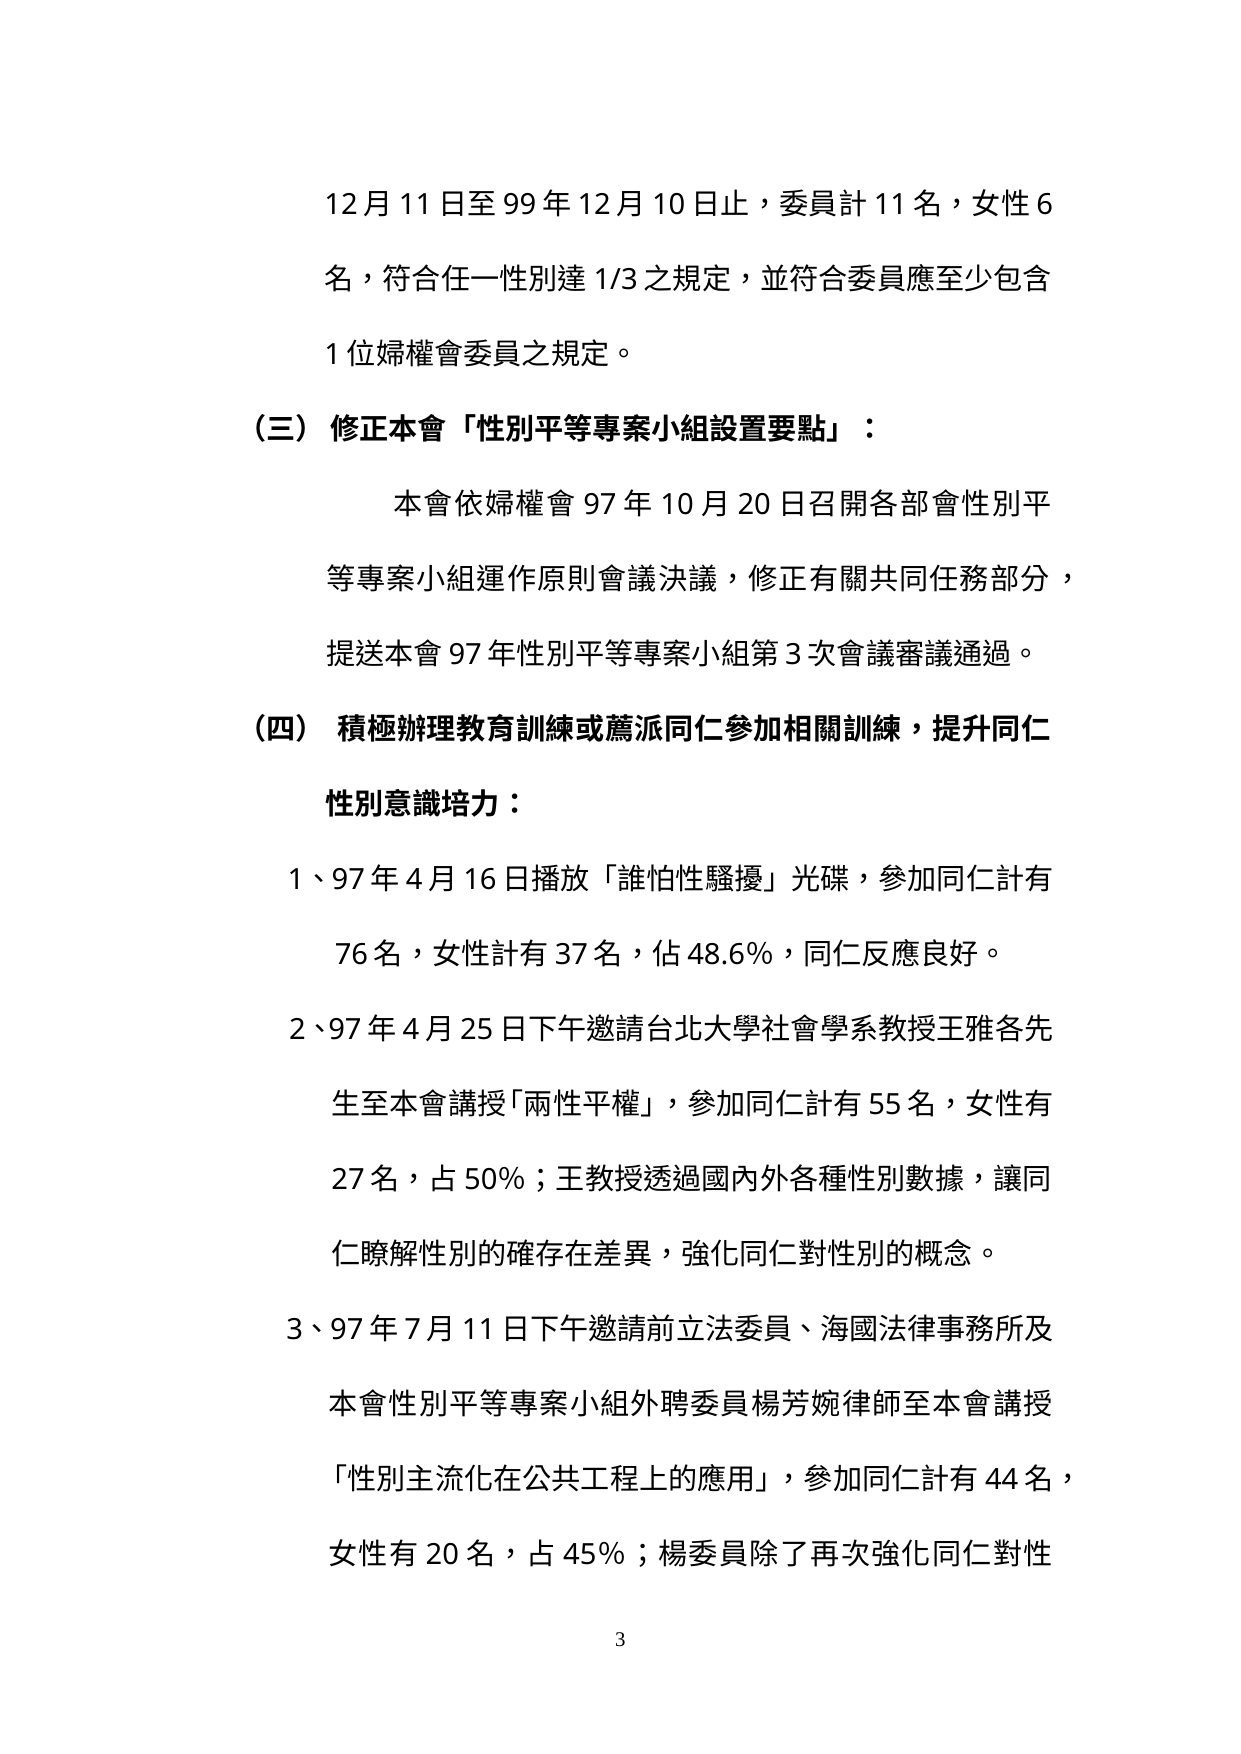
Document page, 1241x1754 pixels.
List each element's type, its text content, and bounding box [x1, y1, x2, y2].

list 修正本會「性別平等專案小組設置要點」： [237, 389, 1053, 464]
text 12月11日至99年12月10日止，委員計11名，女性6名，符合任一性別達1/3之規定，並符合委員應至少包含1位婦權會委員之規定。 [324, 164, 1053, 389]
text 本會依婦權會97年10月20日召開各部會性別平等專案小組運作原則會議決議，修正有關共同任務部分，提送本會97年性別平等專案小組第3次會議審議通過。 [326, 464, 1053, 689]
text 1、97年4月16日播放「誰怕性騷擾」光碟，參加同仁計有76名，女性計有37名，佔48.6％，同仁反應良好。 [287, 839, 1053, 989]
text 3、97年7月11日下午邀請前立法委員、海國法律事務所及本會性別平等專案小組外聘委員楊芳婉律師至本會講授「性別主流化在公共工程上的應用」，參加同仁計有44名，女性有20名，占45％；楊委員除了再次強化同仁對性別的概念，並將性別的觀念帶入公共工程，啟發同仁更深的認知。 [286, 1289, 1053, 1589]
text 2、97年4月25日下午邀請台北大學社會學系教授王雅各先生至本會講授「兩性平權」，參加同仁計有55名，女性有27名，占50％；王教授透過國內外各種性別數據，讓同仁瞭解性別的確存在差異，強化同仁對性別的概念。 [289, 989, 1053, 1289]
list 積極辦理教育訓練或薦派同仁參加相關訓練，提升同仁性別意識培力： [237, 689, 1053, 839]
